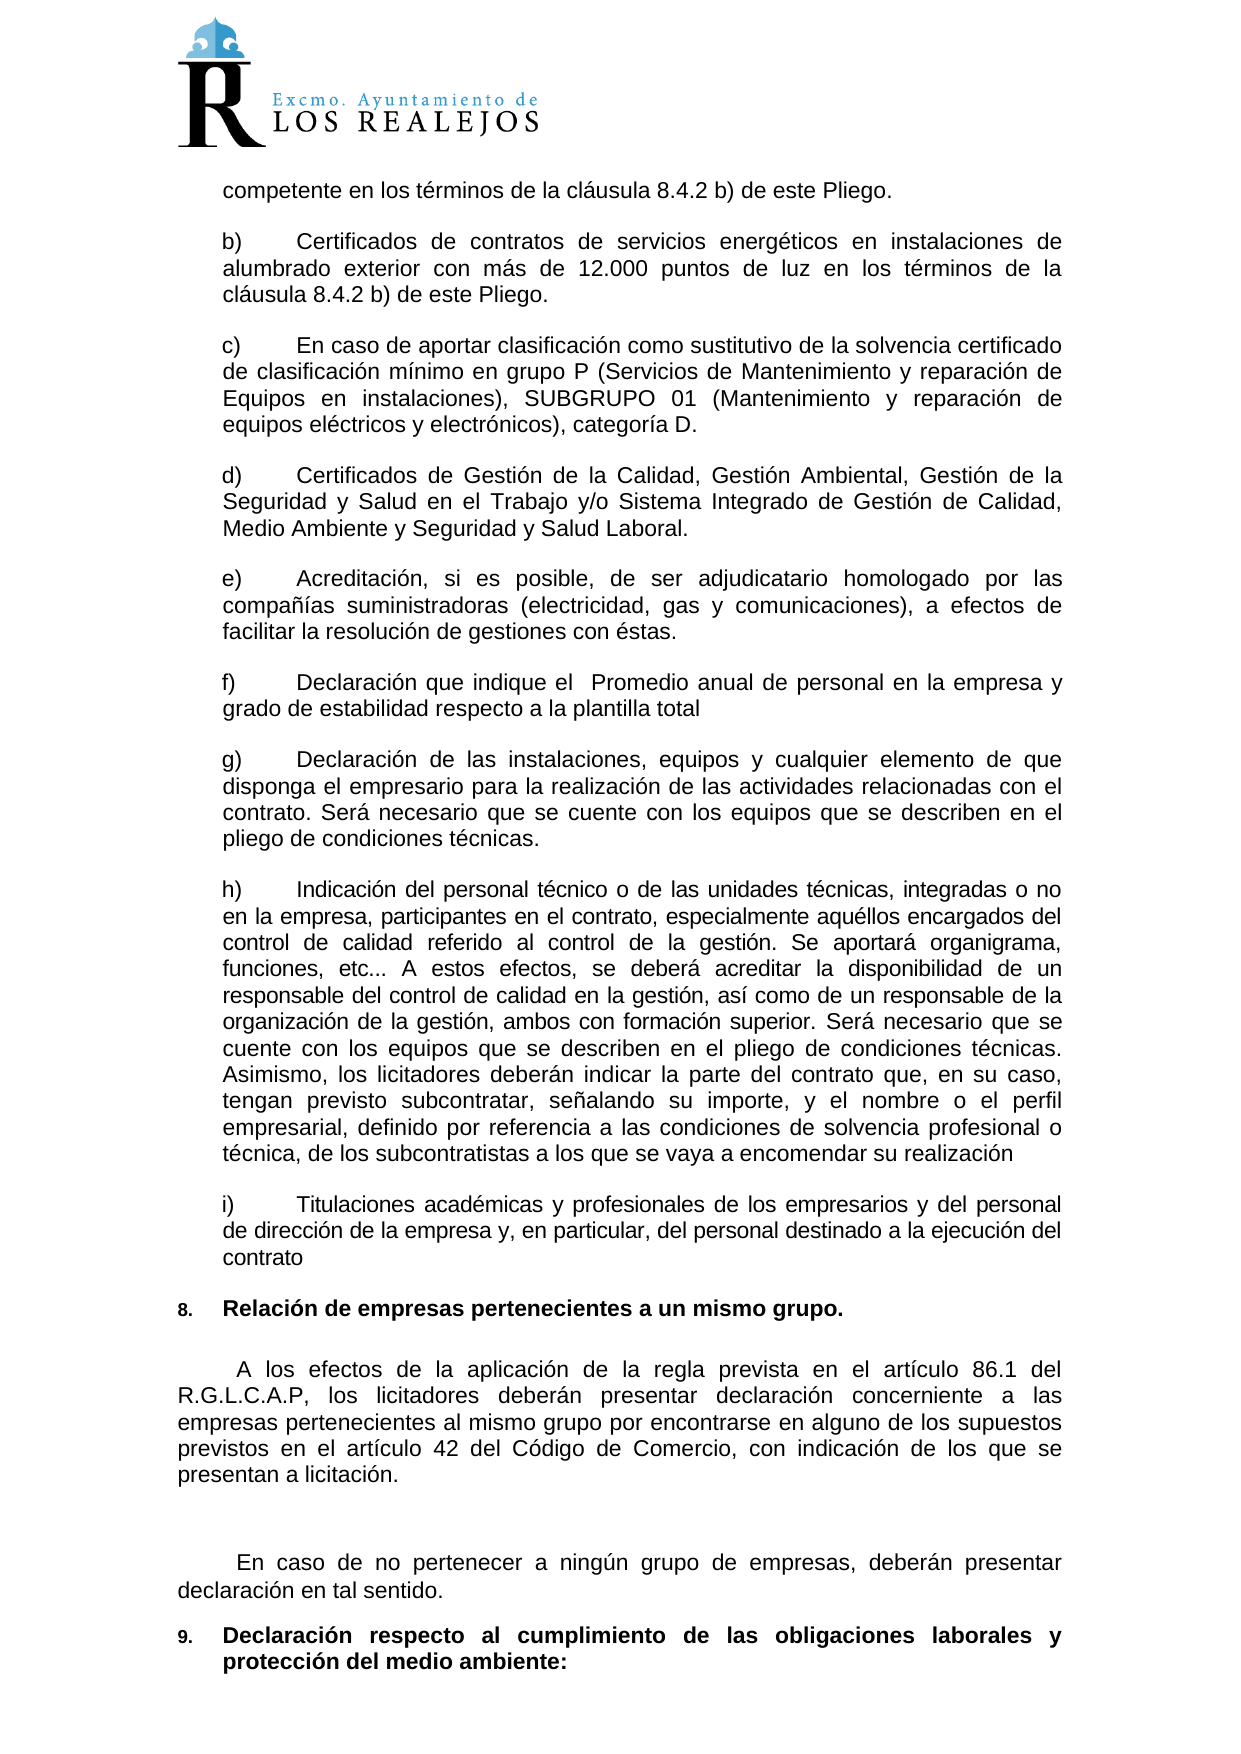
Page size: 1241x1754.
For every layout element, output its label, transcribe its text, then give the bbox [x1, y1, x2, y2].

list Certificados de Gestión de la Calidad, Gestión Ambiental, Gestión de la Seguridad y Salud en el Trabajo y/o Sistema Integrado de Gestión de Calidad, Medio Ambiente y Seguridad y Salud Laboral. [222, 462, 1063, 541]
text En caso de no pertenecer a ningún grupo de empresas, deberán presentar declaración en tal sentido. [177, 1549, 1063, 1603]
list Declaración que indique el Promedio anual de personal en la empresa y grado de estabilidad respecto a la plantilla total [222, 669, 296, 722]
list Declaración de las instalaciones, equipos y cualquier elemento de que disponga el empresario para la realización de las actividades relacionadas con el contrato. Será necesario que se cuente con los equipos que se describen en el pliego de condiciones técnicas. [222, 746, 296, 852]
list Titulaciones académicas y profesionales de los empresarios y del personal de dirección de la empresa y, en particular, del personal destinado a la ejecución del contrato [222, 1191, 1063, 1270]
list Declaración respecto al cumplimiento de las obligaciones laborales y protección del medio ambiente: [574, 1648, 1063, 1675]
list Acreditación, si es posible, de ser adjudicatario homologado por las compañías suministradoras (electricidad, gas y comunicaciones), a efectos de facilitar la resolución de gestiones con éstas. [222, 565, 296, 627]
list Declaración que indique el Promedio anual de personal en la empresa y grado de estabilidad respecto a la plantilla total [707, 695, 1063, 722]
list Relación de empresas pertenecientes a un mismo grupo. [177, 1294, 1063, 1321]
list Certificados de contratos de servicios energéticos en instalaciones de alumbrado exterior con más de 12.000 puntos de luz en los términos de la cláusula 8.4.2 b) de este Pliego. [222, 228, 1063, 307]
list Declaración de las instalaciones, equipos y cualquier elemento de que disponga el empresario para la realización de las actividades relacionadas con el contrato. Será necesario que se cuente con los equipos que se describen en el pliego de condiciones técnicas. [540, 825, 1063, 852]
text A los efectos de la aplicación de la regla prevista en el artículo 86.1 del R.G.L.C.A.P, los licitadores deberán presentar declaración concerniente a las empresas pertenecientes al mismo grupo por encontrarse en alguno de los supuestos previstos en el artículo 42 del Código de Comercio, con indicación de los que se presentan a licitación. [177, 1356, 1063, 1488]
list Acreditación, si es posible, de ser adjudicatario homologado por las compañías suministradoras (electricidad, gas y comunicaciones), a efectos de facilitar la resolución de gestiones con éstas. [677, 618, 1063, 644]
list En caso de aportar clasificación como sustitutivo de la solvencia certificado de clasificación mínimo en grupo P (Servicios de Mantenimiento y reparación de Equipos en instalaciones), SUBGRUPO 01 (Mantenimiento y reparación de equipos eléctricos y electrónicos), categoría D. [222, 332, 1063, 437]
list Declaración respecto al cumplimiento de las obligaciones laborales y protección del medio ambiente: [177, 1622, 223, 1675]
